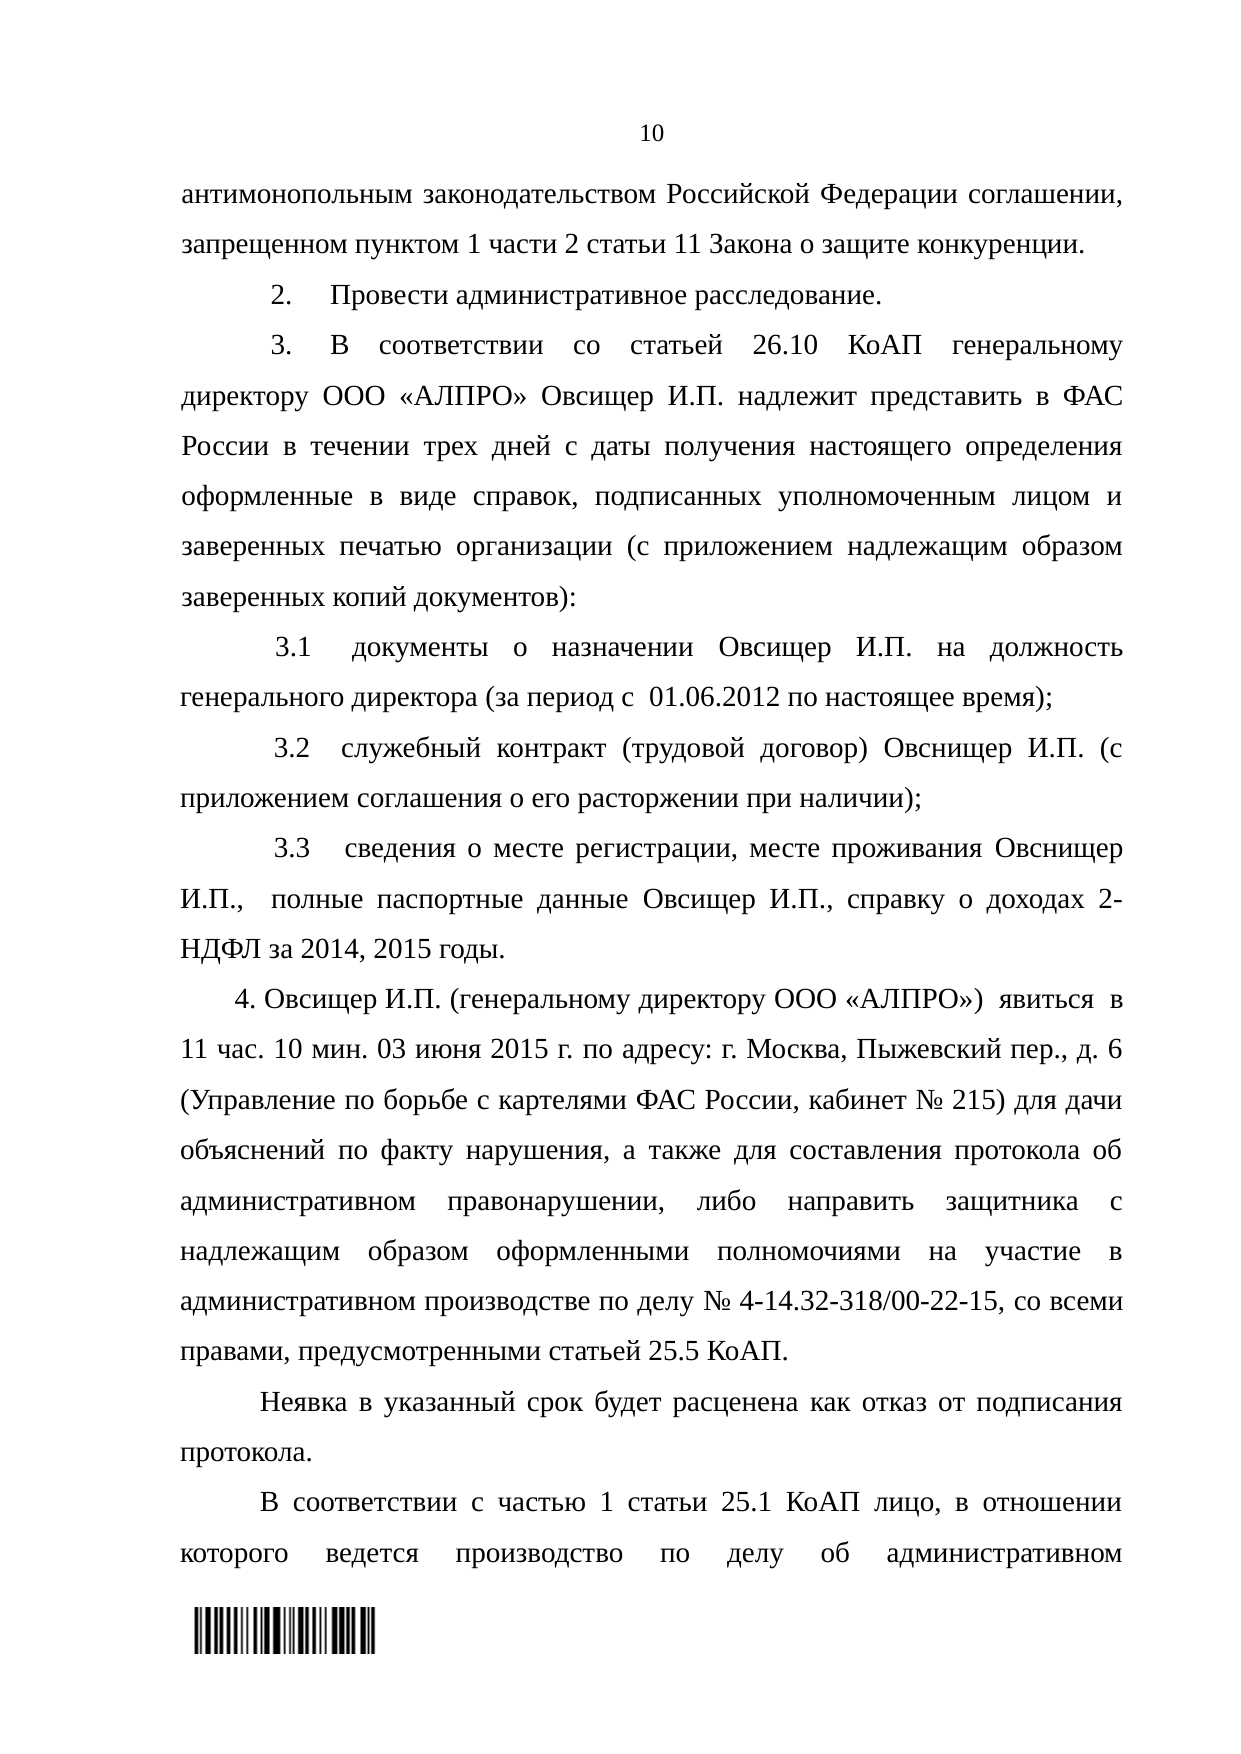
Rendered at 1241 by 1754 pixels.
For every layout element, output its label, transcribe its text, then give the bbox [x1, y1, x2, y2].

text Неявка в указанный срок будет расценена как отказ от подписания протокола. [180, 1384, 1123, 1468]
picture [179, 1607, 393, 1654]
text 3.2 служебный контракт (трудовой договор) Овснищер И.П. (с приложением соглашения о его расторжении при наличии); [180, 730, 1123, 814]
text 3.3 сведения о месте регистрации, месте проживания Овснищер И.П., полные паспортные данные Овсищер И.П., справку о доходах 2-НДФЛ за 2014, 2015 годы. [180, 830, 1123, 964]
list В соответствии со статьей 26.10 КоАП генеральному директору ООО «АЛПРО» Овсищер И.П. надлежит представить в ФАС России в течении трех дней с даты получения настоящего определения оформленные в виде справок, подписанных уполномоченным лицом и заверенных печатью организации (с приложением надлежащим образом заверенных копий документов): [181, 327, 1123, 612]
list документы о назначении Овсищер И.П. на должность генерального директора (за период с 01.06.2012 по настоящее время); [180, 629, 1123, 713]
list Провести административное расследование. [180, 277, 1123, 311]
list 4. Овсищер И.П. (генеральному директору ООО «АЛПРО») явиться в 11 час. 10 мин. 03 июня 2015 г. по адресу: г. Москва, Пыжевский пер., д. 6 (Управление по борьбе с картелями ФАС России, кабинет № 215) для дачи объяснений по факту нарушения, а также для составления протокола об административном правонарушении, либо направить защитника с надлежащим образом оформленными полномочиями на участие в административном производстве по делу № 4-14.32-318/00-22-15, со всеми правами, предусмотренными статьей 25.5 КоАП. [180, 981, 1123, 1367]
list антимонопольным законодательством Российской Федерации соглашении, запрещенном пунктом 1 части 2 статьи 11 Закона о защите конкуренции. [181, 176, 1123, 260]
text В соответствии с частью 1 статьи 25.1 КоАП лицо, в отношении которого ведется производство по делу об административном [180, 1484, 1123, 1568]
